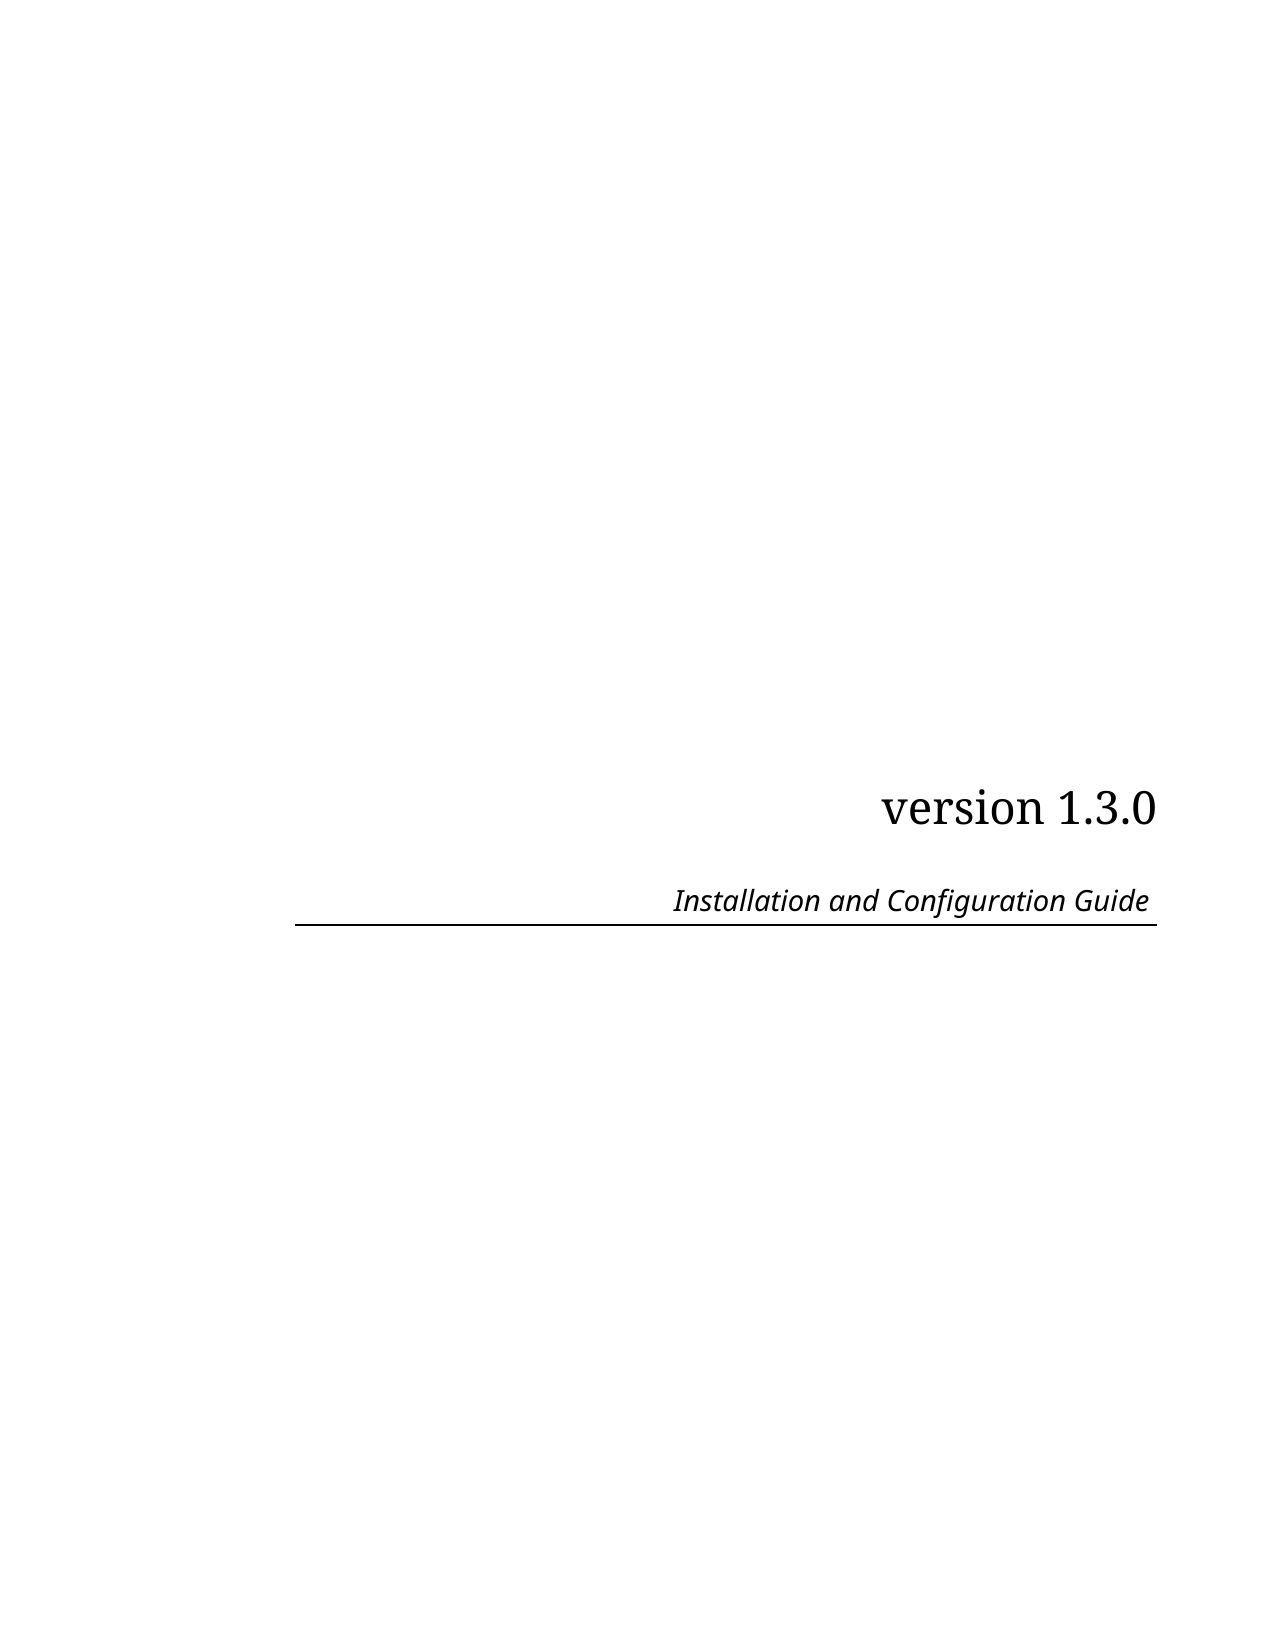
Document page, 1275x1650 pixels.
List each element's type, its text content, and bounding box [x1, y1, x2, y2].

subtitle Installation and Configuration Guide [295, 876, 1157, 924]
title version 1.3.0 [295, 776, 1157, 838]
